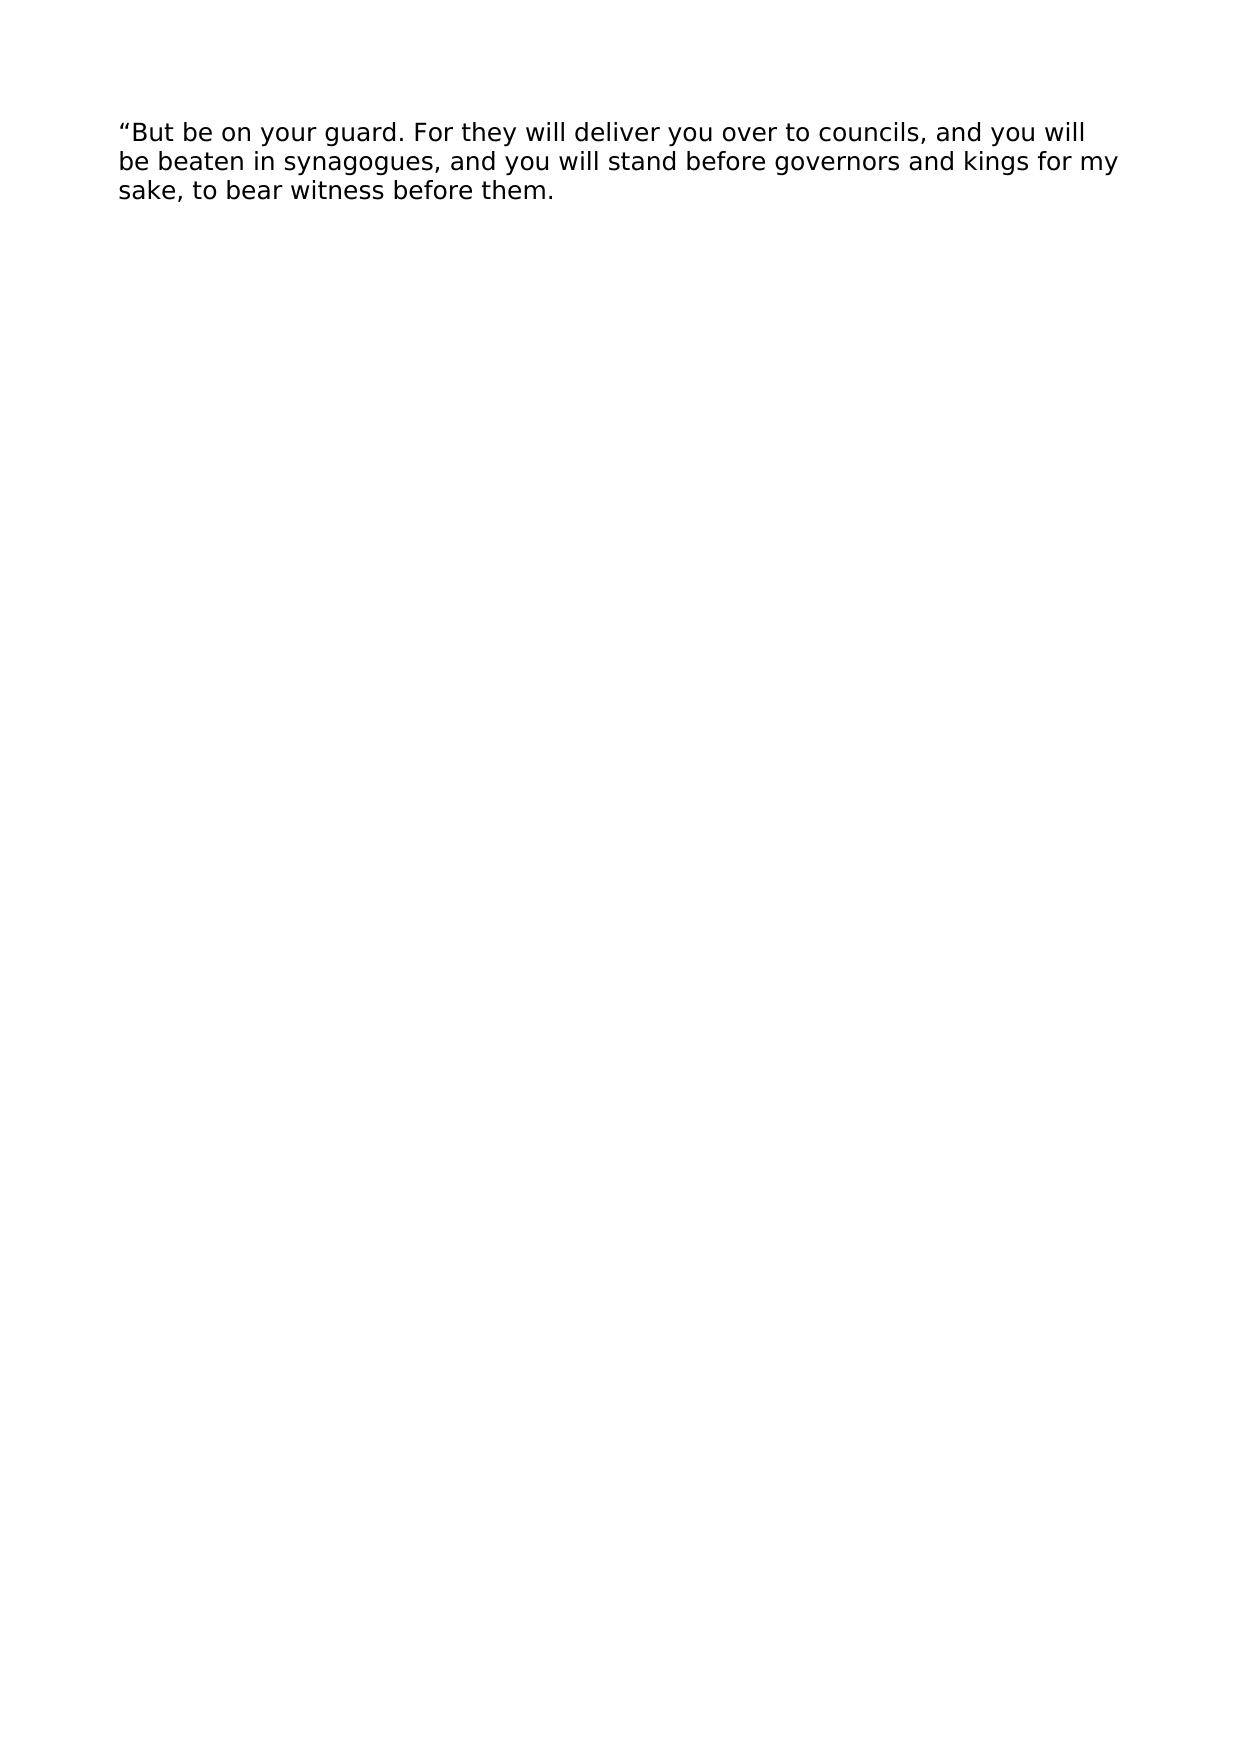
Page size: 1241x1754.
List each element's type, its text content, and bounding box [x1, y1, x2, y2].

text “But be on your guard. For they will deliver you over to councils, and you will be beaten in synagogues, and you will stand before governors and kings for my sake, to bear witness before them. [118, 118, 1122, 206]
